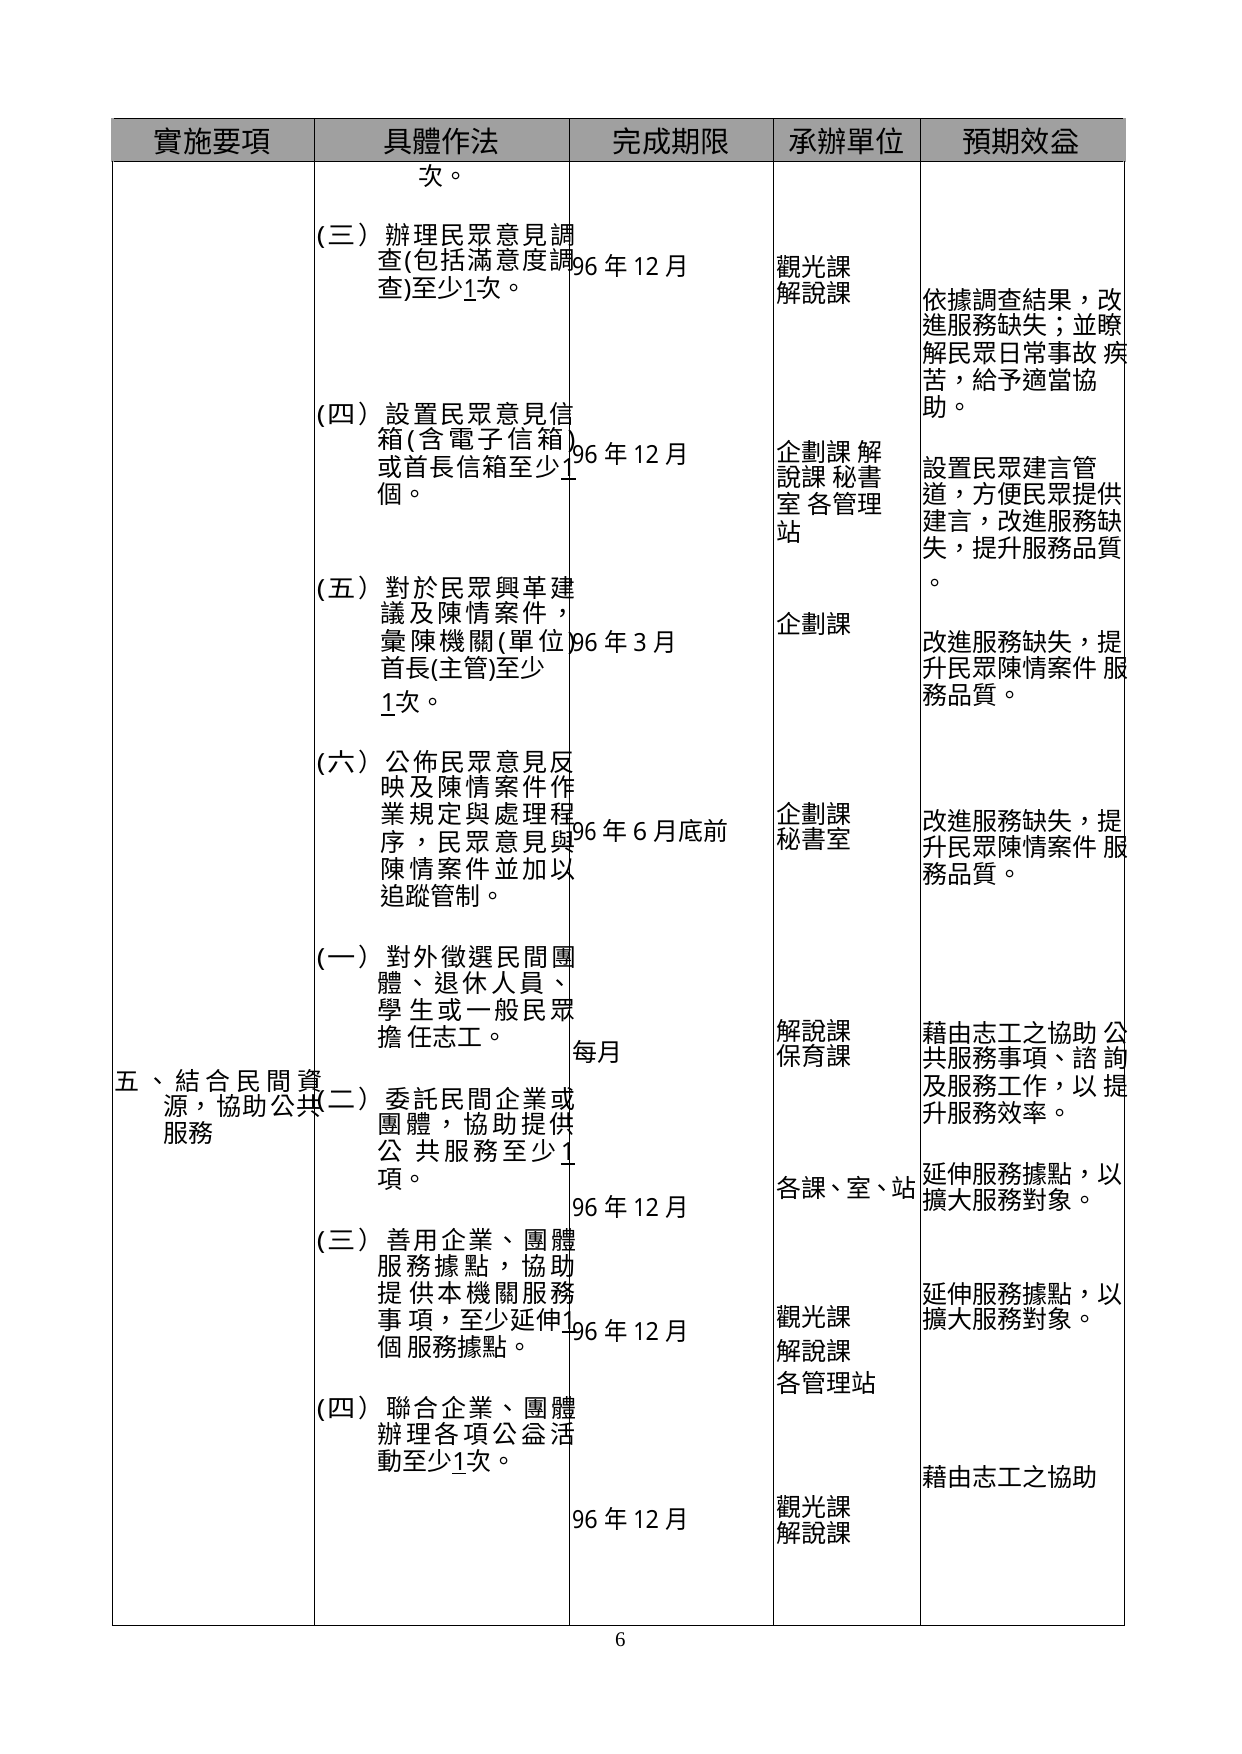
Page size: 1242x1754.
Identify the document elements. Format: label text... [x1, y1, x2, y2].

table_header 具體作法 [315, 119, 569, 161]
table_header 預期效益 [921, 119, 1123, 161]
table_cell 次。 (三）辦理民眾意見調 查(包括滿意度調 查)至少1次。 (四）設置民眾意見信 箱(含電子信箱) 或首長信箱至少1 個。 (五）對於民眾興革建 議及陳情案件， 彙陳機關(單位) 首長(主管)至少 1次。 (六）公佈民眾意見反 映及陳情案件作 業規定與處理程 序，民眾意見與 陳情案件並加以 追蹤管制。 (一）對外徵選民間團 體、退休人員、學 生或一般民眾擔 任志工。 (二）委託民間企業或 團體，協助提供公 共服務至少1項。 (三）善用企業、團體 服務據點，協助提 供本機關服務事 項，至少延伸1個 服務據點。 (四）聯合企業、團體 辦理各項公益活 動至少1次。 [315, 162, 569, 1625]
table_header 承辦單位 [774, 119, 920, 161]
table_cell 依據調查結果，改 進服務缺失；並瞭 解民眾日常事故 疾苦，給予適當協 助。 設置民眾建言管 道，方便民眾提供 建言，改進服務缺 失，提升服務品質 。 改進服務缺失，提 升民眾陳情案件 服務品質。 改進服務缺失，提 升民眾陳情案件 服務品質。 藉由志工之協助 公共服務事項、諮 詢及服務工作，以 提升服務效率。 延伸服務據點，以 擴大服務對象。 延伸服務據點，以 擴大服務對象。 藉由志工之協助 [921, 162, 1124, 1625]
table_cell 96 年 12 月 96 年 12 月 96 年 3 月 96 年 6 月底前 每月 96 年 12 月 96 年 12 月 96 年 12 月 [570, 162, 773, 1625]
table_header 完成期限 [570, 119, 773, 161]
table_header 實施要項 [114, 119, 314, 161]
table_cell 觀光課 解說課 企劃課 解說課 秘書室 各管理站 企劃課 企劃課 秘書室 解說課 保育課 各課、室、站 觀光課 解說課 各管理站 觀光課 解說課 [774, 162, 920, 1625]
table_cell 五、結合民間資 源，協助公共 服務 [113, 162, 314, 1625]
